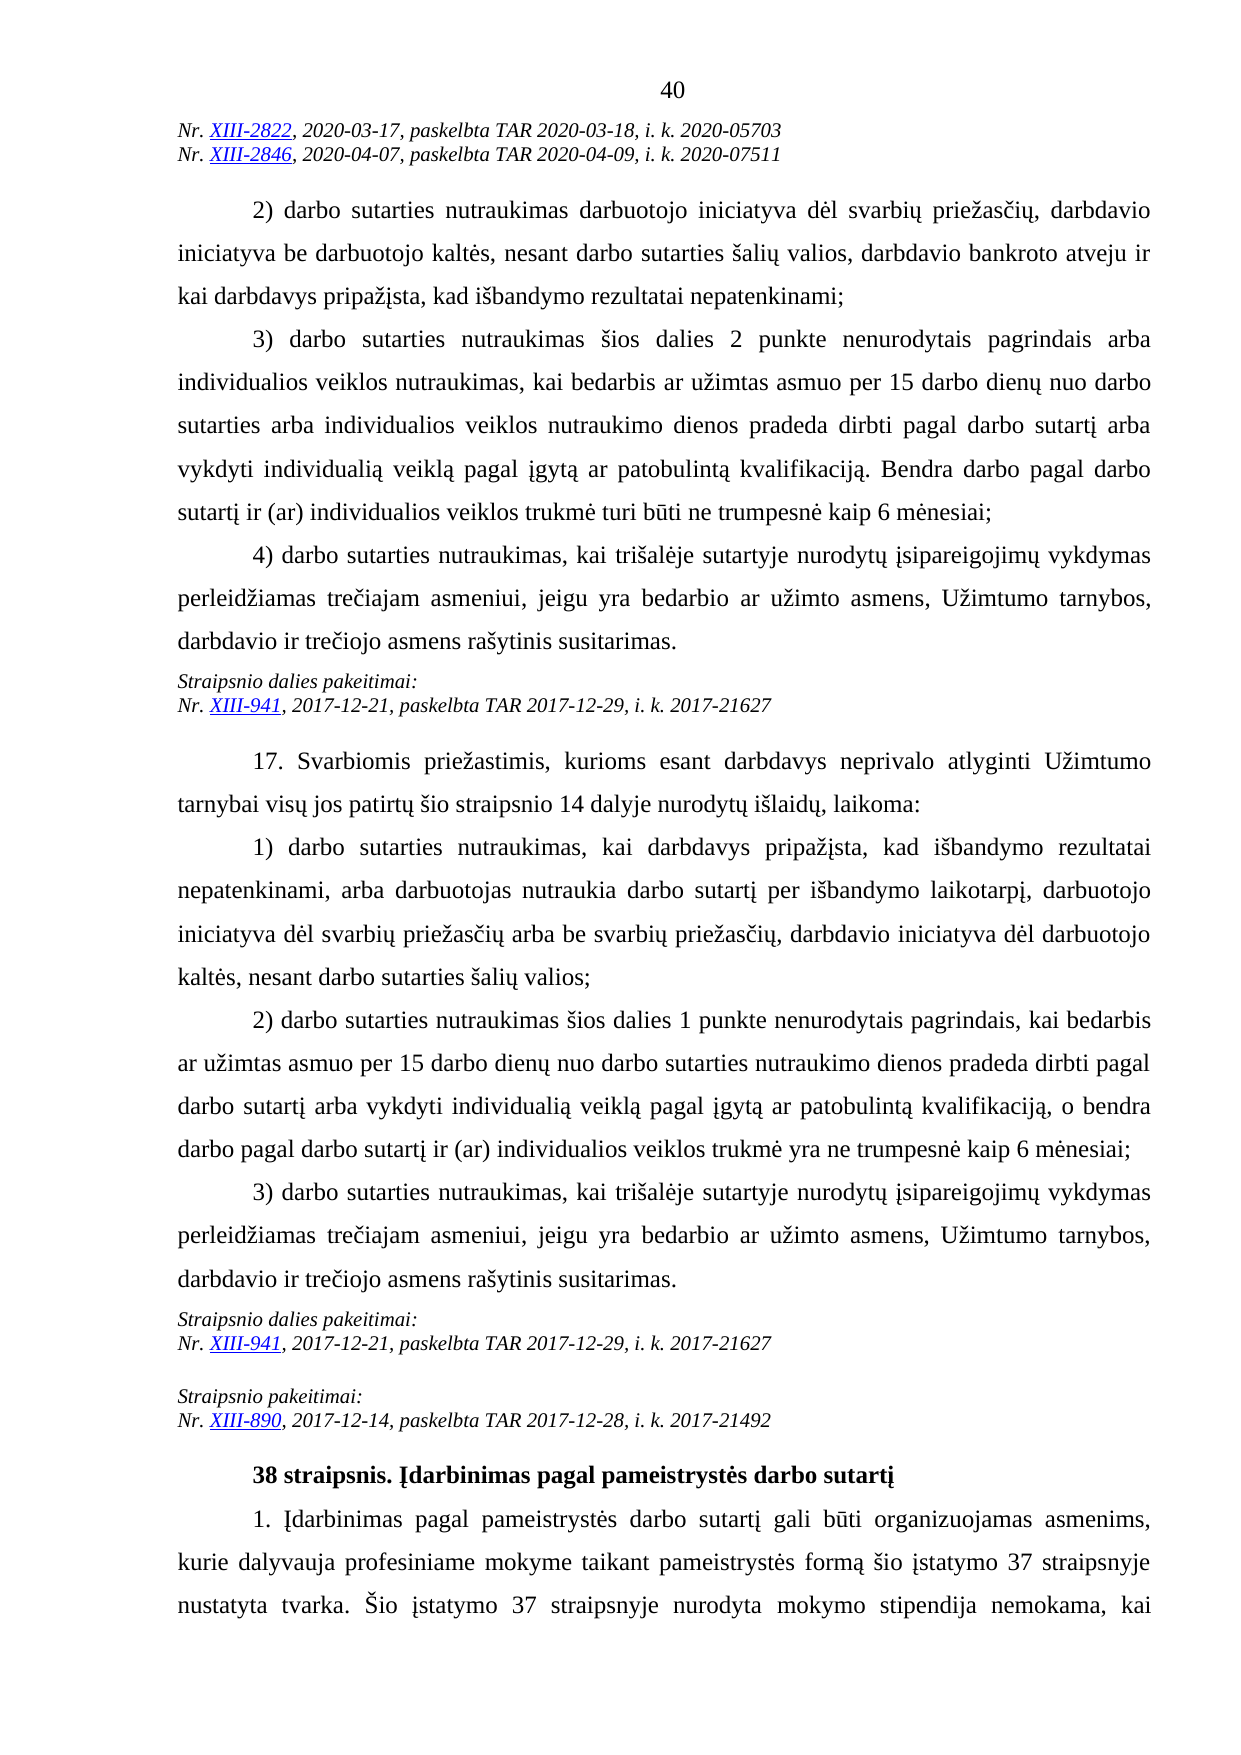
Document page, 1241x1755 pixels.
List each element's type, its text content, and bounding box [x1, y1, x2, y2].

text Nr. XIII-941, 2017-12-21, paskelbta TAR 2017-12-29, i. k. 2017-21627 [177, 693, 1152, 717]
text 3) darbo sutarties nutraukimas šios dalies 2 punkte nenurodytais pagrindais arba individualios veiklos nutraukimas, kai bedarbis ar užimtas asmuo per 15 darbo dienų nuo darbo sutarties arba individualios veiklos nutraukimo dienos pradeda dirbti pagal darbo sutartį arba vykdyti individualią veiklą pagal įgytą ar patobulintą kvalifikaciją. Bendra darbo pagal darbo sutartį ir (ar) individualios veiklos trukmė turi būti ne trumpesnė kaip 6 mėnesiai; [177, 324, 1152, 526]
text Straipsnio pakeitimai: [177, 1384, 1152, 1408]
text 2) darbo sutarties nutraukimas darbuotojo iniciatyva dėl svarbių priežasčių, darbdavio iniciatyva be darbuotojo kaltės, nesant darbo sutarties šalių valios, darbdavio bankroto atveju ir kai darbdavys pripažįsta, kad išbandymo rezultatai nepatenkinami; [177, 195, 1152, 310]
text Nr. XIII-890, 2017-12-14, paskelbta TAR 2017-12-28, i. k. 2017-21492 [177, 1408, 1152, 1432]
text 3) darbo sutarties nutraukimas, kai trišalėje sutartyje nurodytų įsipareigojimų vykdymas perleidžiamas trečiajam asmeniui, jeigu yra bedarbio ar užimto asmens, Užimtumo tarnybos, darbdavio ir trečiojo asmens rašytinis susitarimas. [177, 1177, 1152, 1292]
text 17. Svarbiomis priežastimis, kurioms esant darbdavys neprivalo atlyginti Užimtumo tarnybai visų jos patirtų šio straipsnio 14 dalyje nurodytų išlaidų, laikoma: [177, 746, 1152, 818]
text 4) darbo sutarties nutraukimas, kai trišalėje sutartyje nurodytų įsipareigojimų vykdymas perleidžiamas trečiajam asmeniui, jeigu yra bedarbio ar užimto asmens, Užimtumo tarnybos, darbdavio ir trečiojo asmens rašytinis susitarimas. [177, 540, 1152, 655]
text Straipsnio dalies pakeitimai: [177, 669, 1152, 693]
text Straipsnio dalies pakeitimai: [177, 1307, 1152, 1331]
text Nr. XIII-941, 2017-12-21, paskelbta TAR 2017-12-29, i. k. 2017-21627 [177, 1331, 1152, 1355]
text 2) darbo sutarties nutraukimas šios dalies 1 punkte nenurodytais pagrindais, kai bedarbis ar užimtas asmuo per 15 darbo dienų nuo darbo sutarties nutraukimo dienos pradeda dirbti pagal darbo sutartį arba vykdyti individualią veiklą pagal įgytą ar patobulintą kvalifikaciją, o bendra darbo pagal darbo sutartį ir (ar) individualios veiklos trukmė yra ne trumpesnė kaip 6 mėnesiai; [177, 1005, 1152, 1163]
text 1) darbo sutarties nutraukimas, kai darbdavys pripažįsta, kad išbandymo rezultatai nepatenkinami, arba darbuotojas nutraukia darbo sutartį per išbandymo laikotarpį, darbuotojo iniciatyva dėl svarbių priežasčių arba be svarbių priežasčių, darbdavio iniciatyva dėl darbuotojo kaltės, nesant darbo sutarties šalių valios; [177, 832, 1152, 991]
text Nr. XIII-2822, 2020-03-17, paskelbta TAR 2020-03-18, i. k. 2020-05703 [177, 118, 1152, 142]
text 38 straipsnis. Įdarbinimas pagal pameistrystės darbo sutartį [177, 1461, 1152, 1489]
text Nr. XIII-2846, 2020-04-07, paskelbta TAR 2020-04-09, i. k. 2020-07511 [177, 142, 1152, 166]
text 1. Įdarbinimas pagal pameistrystės darbo sutartį gali būti organizuojamas asmenims, kurie dalyvauja profesiniame mokyme taikant pameistrystės formą šio įstatymo 37 straipsnyje nustatyta tvarka. Šio įstatymo 37 straipsnyje nurodyta mokymo stipendija nemokama, kai [177, 1504, 1152, 1619]
